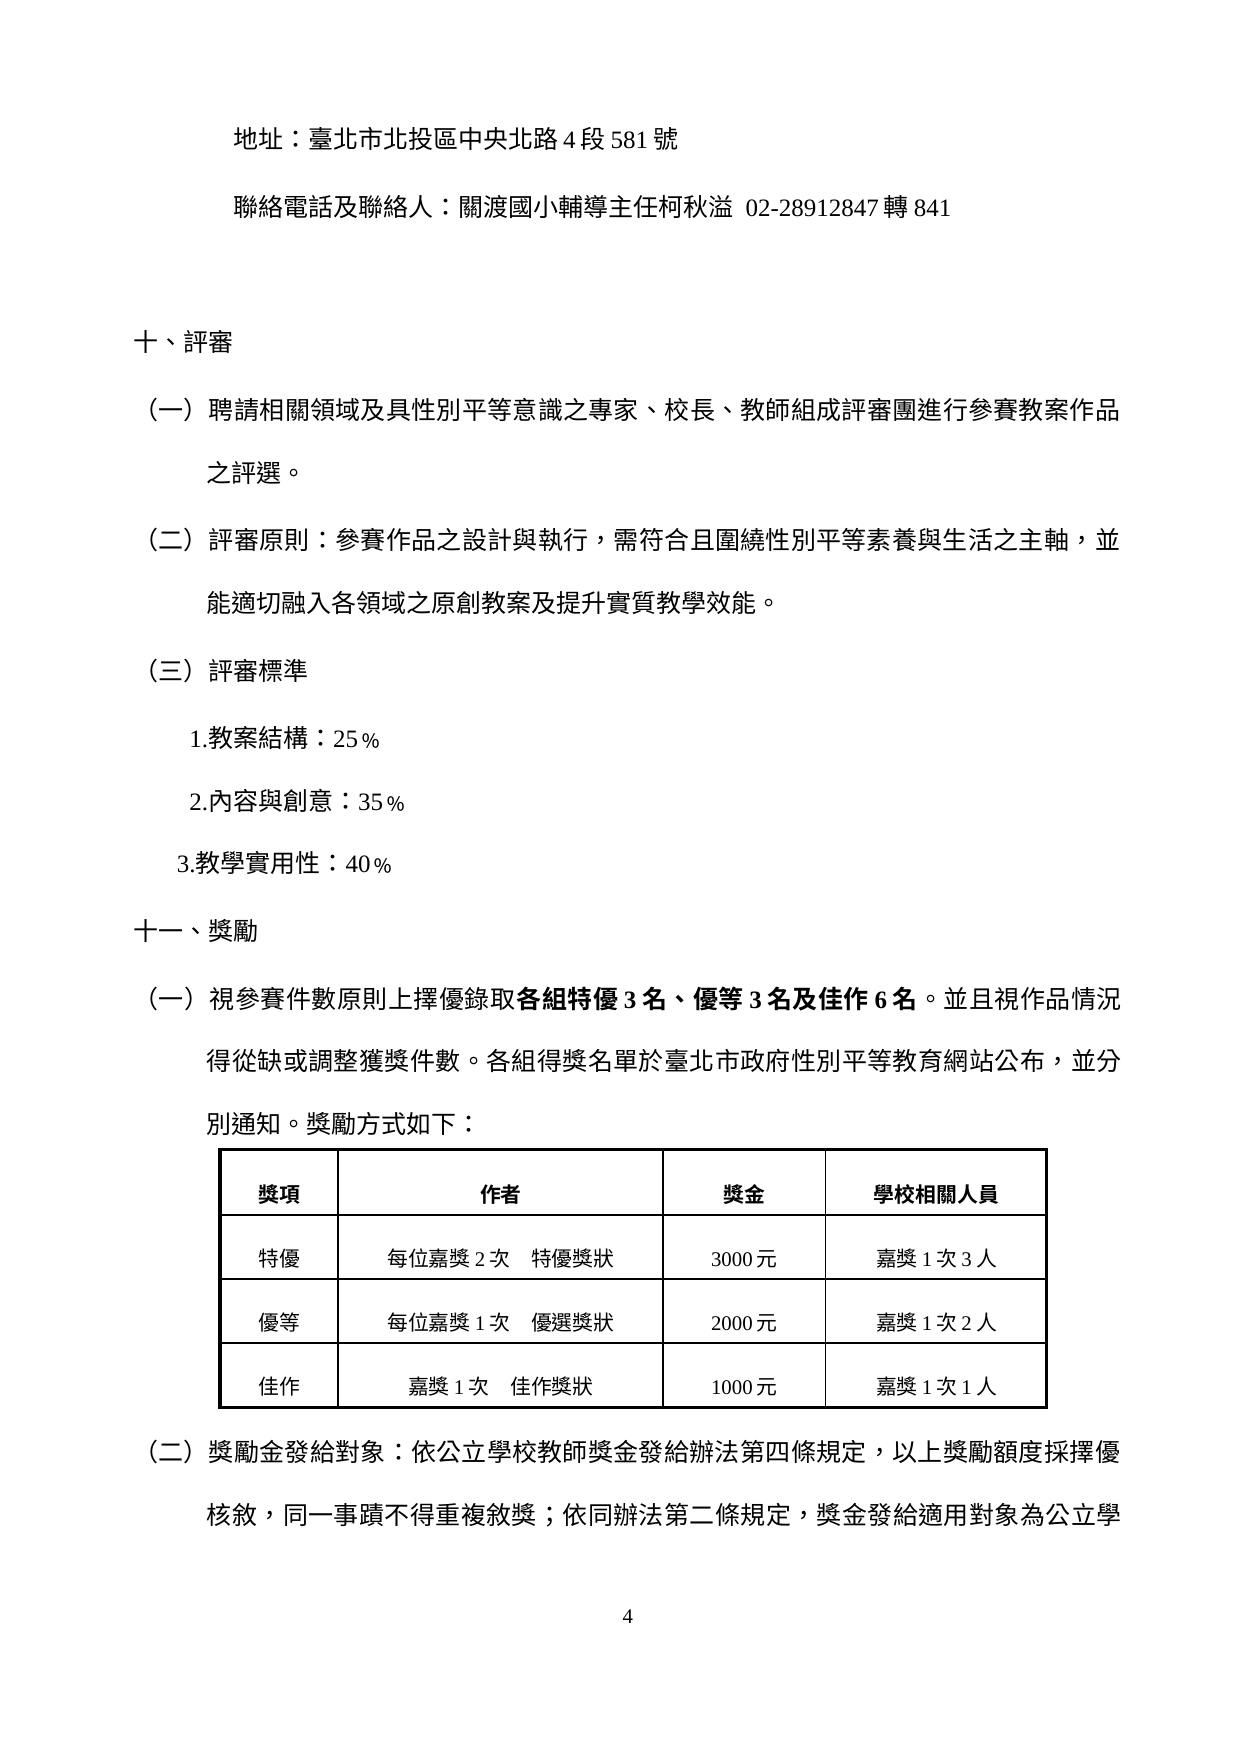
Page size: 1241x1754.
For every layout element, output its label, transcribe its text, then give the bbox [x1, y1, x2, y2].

text 地址：臺北市北投區中央北路4段581號 [133, 96, 1122, 159]
text 1.教案結構：25﹪ [133, 695, 1122, 758]
table_cell 3000元 [664, 1216, 825, 1278]
text （二）獎勵金發給對象：依公立學校教師獎金發給辦法第四條規定，以上獎勵額度採擇優核敘，同一事蹟不得重複敘獎；依同辦法第二條規定，獎金發給適用對象為公立學 [133, 1409, 1122, 1534]
table_cell 每位嘉獎2次 特優獎狀 [339, 1216, 662, 1278]
table_cell 嘉獎1次2人 [826, 1280, 1045, 1342]
table_header 獎金 [664, 1151, 825, 1214]
table_cell 嘉獎1次3人 [826, 1216, 1045, 1278]
table_cell 佳作 [222, 1344, 337, 1406]
table_cell 優等 [222, 1280, 337, 1342]
text （一）聘請相關領域及具性別平等意識之專家、校長、教師組成評審團進行參賽教案作品之評選。 [133, 367, 1122, 492]
text 2.內容與創意：35﹪ [133, 758, 1122, 820]
text （一）視參賽件數原則上擇優錄取各組特優3名、優等3名及佳作6名。並且視作品情況得從缺或調整獲獎件數。各組得獎名單於臺北市政府性別平等教育網站公布，並分別通知。獎勵方式如下： [133, 956, 1122, 1143]
text 十、評審 [133, 299, 1122, 362]
text （二）評審原則：參賽作品之設計與執行，需符合且圍繞性別平等素養與生活之主軸，並能適切融入各領域之原創教案及提升實質教學效能。 [133, 497, 1122, 622]
table_cell 嘉獎1次1人 [826, 1344, 1045, 1406]
table_header 獎項 [222, 1151, 337, 1214]
text 十一、獎勵 [133, 888, 1122, 950]
table_cell 每位嘉獎1次 優選獎狀 [339, 1280, 662, 1342]
table_header 學校相關人員 [826, 1151, 1045, 1214]
text 聯絡電話及聯絡人：關渡國小輔導主任柯秋溢 02-28912847轉841 [133, 164, 1122, 226]
text 3.教學實用性：40﹪ [133, 820, 1122, 883]
table_cell 2000元 [664, 1280, 825, 1342]
table_cell 特優 [222, 1216, 337, 1278]
table_header 作者 [339, 1151, 662, 1214]
table_cell 1000元 [664, 1344, 825, 1406]
table_cell 嘉獎1次 佳作獎狀 [339, 1344, 662, 1406]
text （三）評審標準 [133, 627, 1122, 690]
